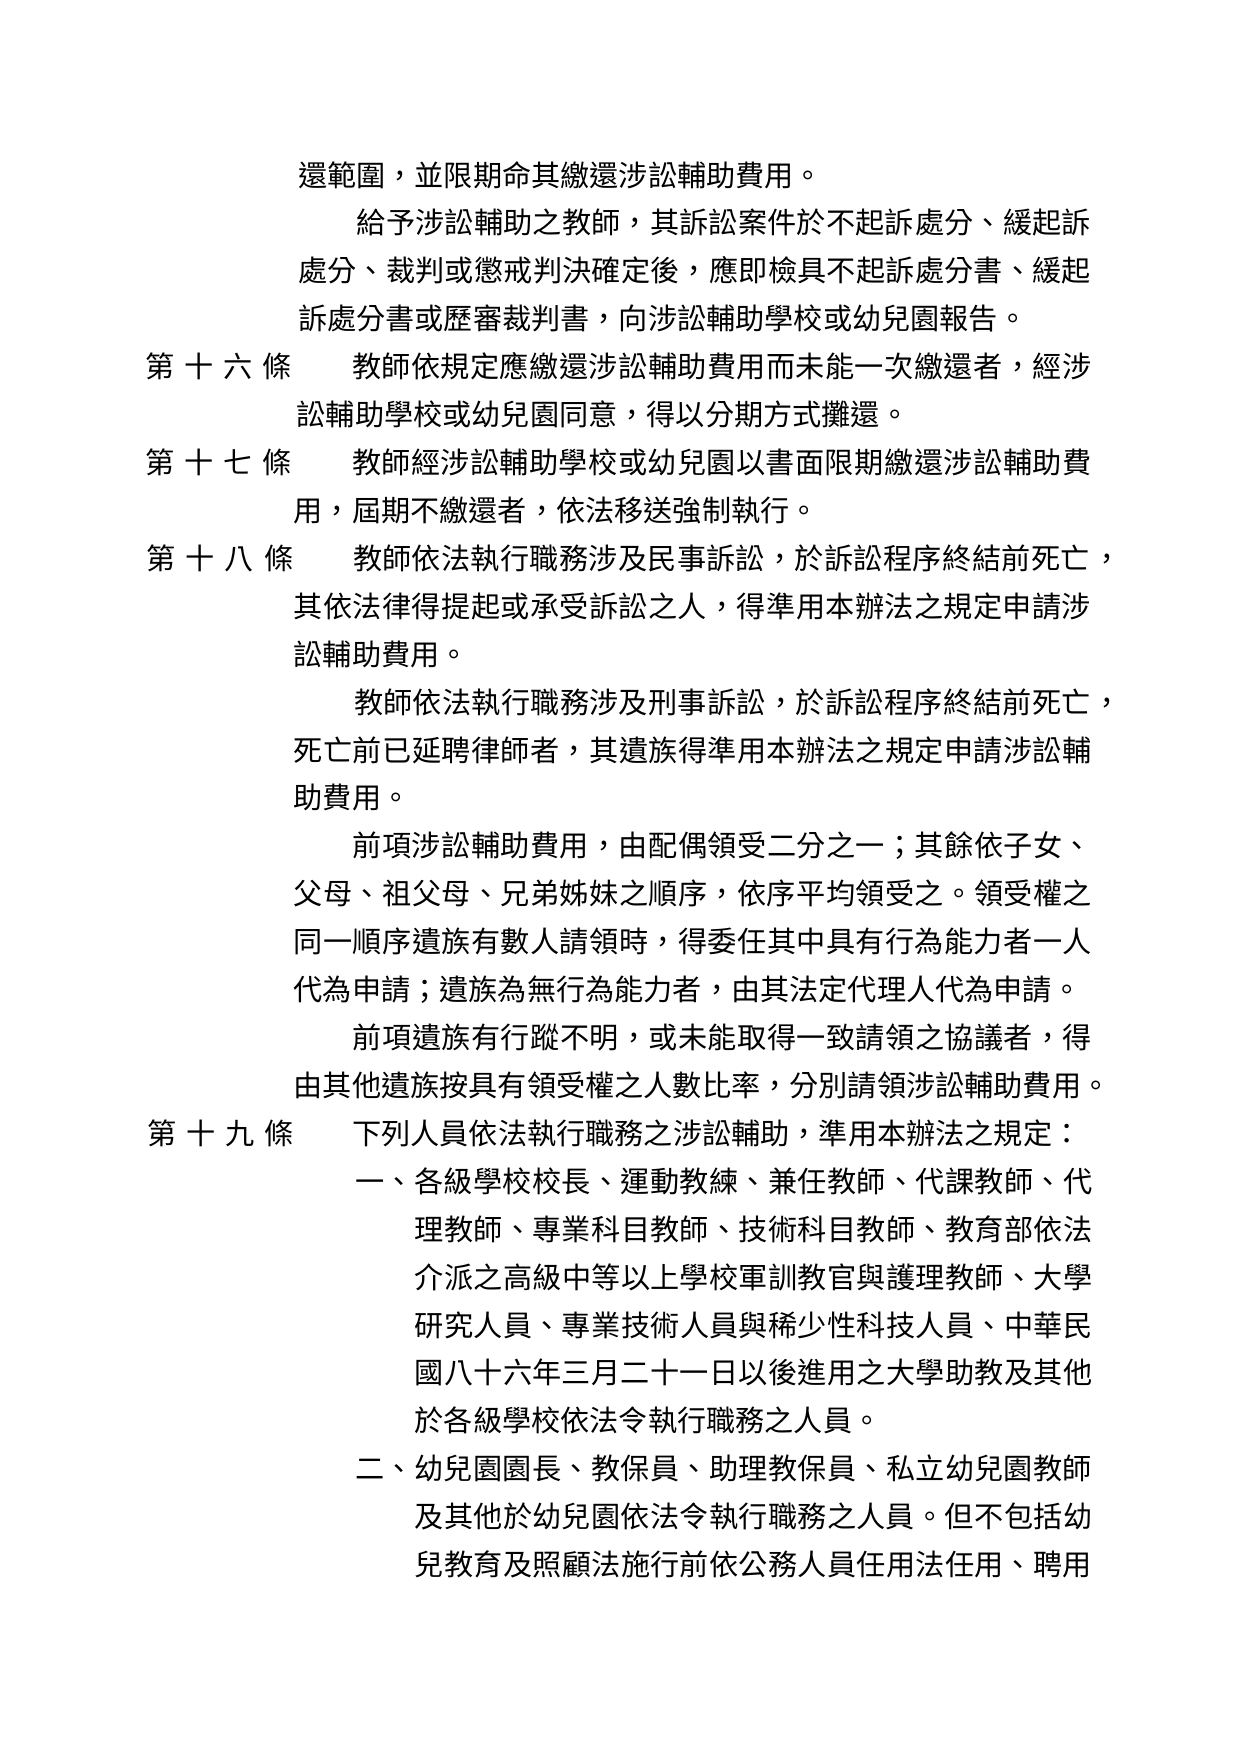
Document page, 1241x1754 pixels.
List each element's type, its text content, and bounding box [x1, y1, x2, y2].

text 還範圍，並限期命其繳還涉訟輔助費用。 [298, 148, 1092, 196]
text 教師依法執行職務涉及刑事訴訟，於訴訟程序終結前死亡，死亡前已延聘律師者，其遺族得準用本辦法之規定申請涉訟輔助費用。 [293, 675, 1092, 818]
text 第十九條 下列人員依法執行職務之涉訟輔助，準用本辦法之規定： [148, 1106, 1092, 1154]
text 前項遺族有行蹤不明，或未能取得一致請領之協議者，得由其他遺族按具有領受權之人數比率，分別請領涉訟輔助費用。 [293, 1010, 1092, 1106]
text 給予涉訟輔助之教師，其訴訟案件於不起訴處分、緩起訴處分、裁判或懲戒判決確定後，應即檢具不起訴處分書、緩起訴處分書或歷審裁判書，向涉訟輔助學校或幼兒園報告。 [298, 196, 1092, 339]
text 第十七條 教師經涉訟輔助學校或幼兒園以書面限期繳還涉訟輔助費用，屆期不繳還者，依法移送強制執行。 [145, 435, 1092, 531]
text 第十六條 教師依規定應繳還涉訟輔助費用而未能一次繳還者，經涉訟輔助學校或幼兒園同意，得以分期方式攤還。 [145, 339, 1092, 435]
text 前項涉訟輔助費用，由配偶領受二分之一；其餘依子女、父母、祖父母、兄弟姊妹之順序，依序平均領受之。領受權之同一順序遺族有數人請領時，得委任其中具有行為能力者一人代為申請；遺族為無行為能力者，由其法定代理人代為申請。 [293, 818, 1092, 1010]
text 第十八條 教師依法執行職務涉及民事訴訟，於訴訟程序終結前死亡，其依法律得提起或承受訴訟之人，得準用本辦法之規定申請涉訟輔助費用。 [146, 531, 1092, 675]
text 二、幼兒園園長、教保員、助理教保員、私立幼兒園教師及其他於幼兒園依法令執行職務之人員。但不包括幼兒教育及照顧法施行前依公務人員任用法任用、聘用 [355, 1441, 1092, 1585]
text 一、各級學校校長、運動教練、兼任教師、代課教師、代理教師、專業科目教師、技術科目教師、教育部依法介派之高級中等以上學校軍訓教官與護理教師、大學研究人員、專業技術人員與稀少性科技人員、中華民國八十六年三月二十一日以後進用之大學助教及其他於各級學校依法令執行職務之人員。 [355, 1154, 1092, 1441]
